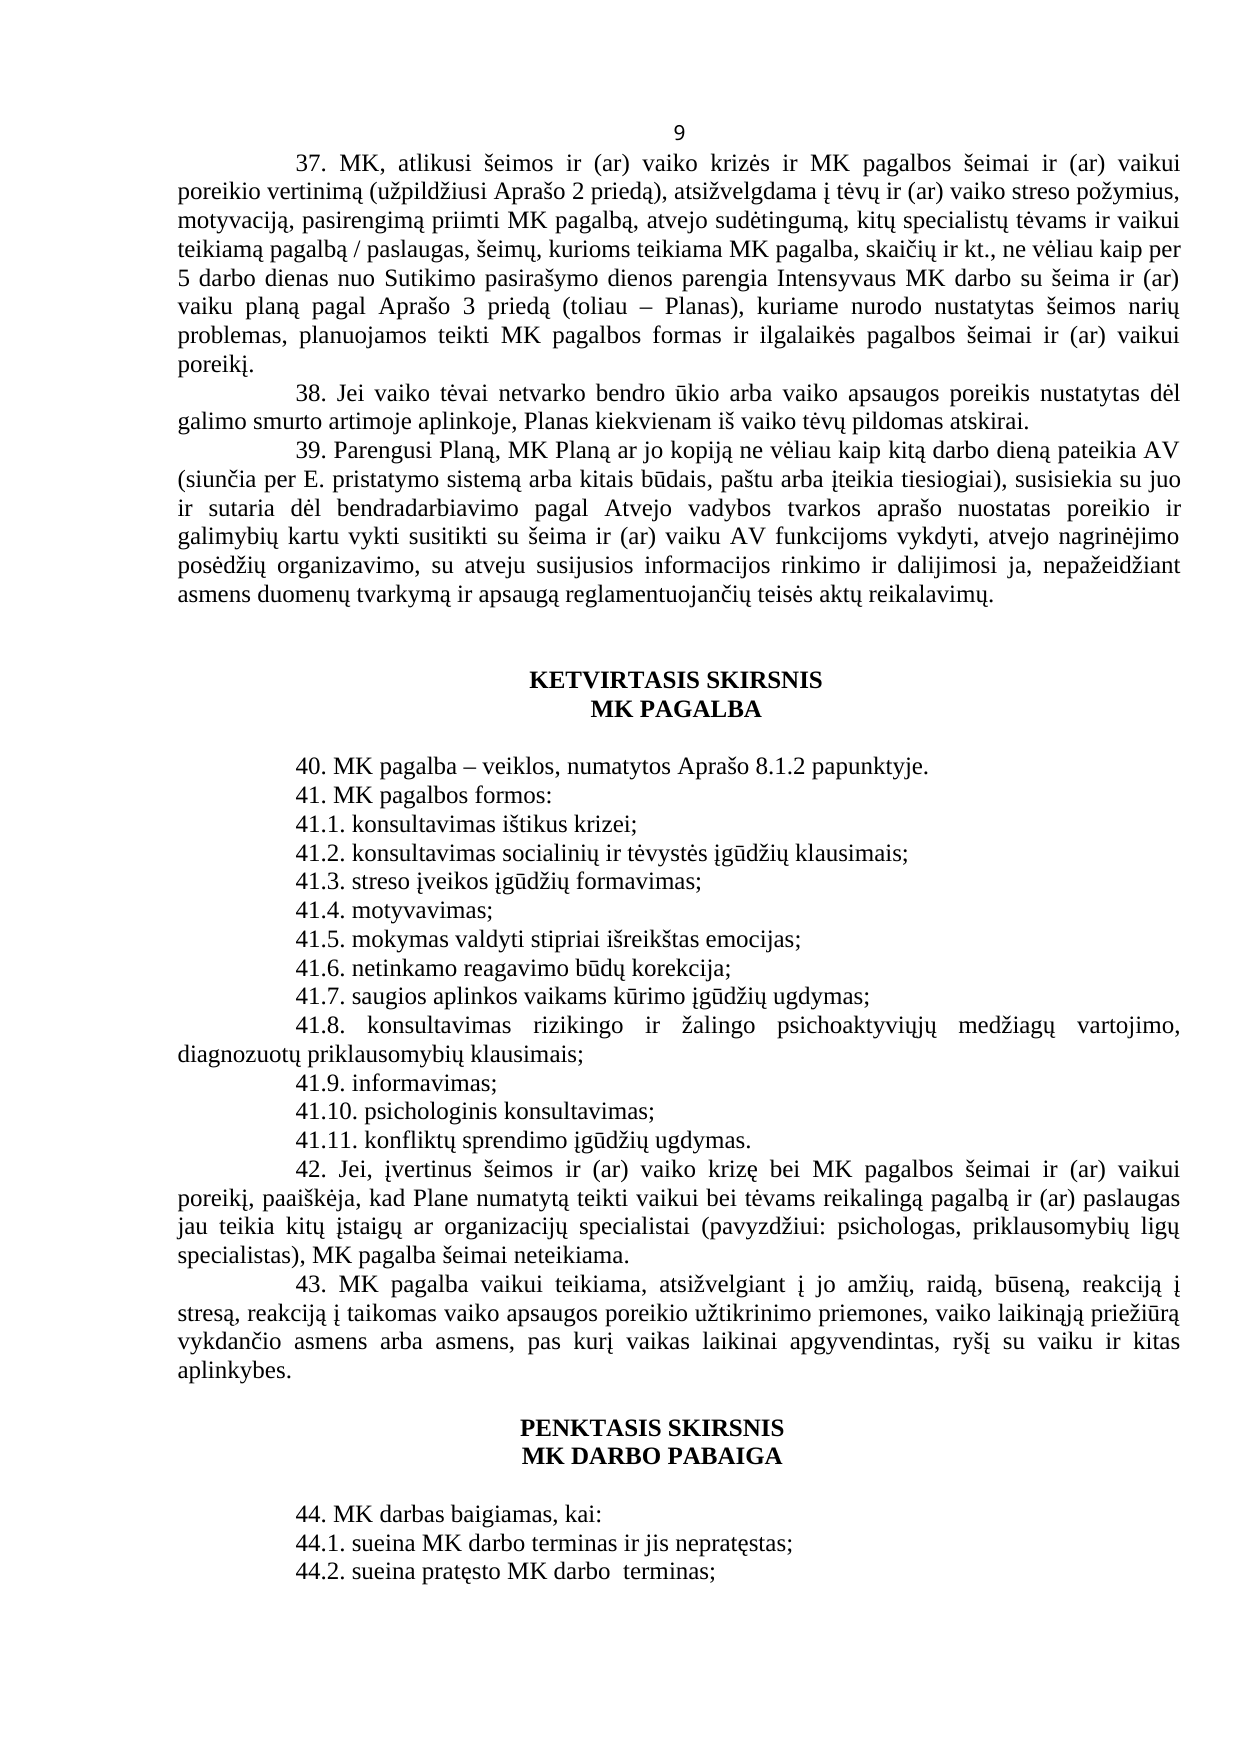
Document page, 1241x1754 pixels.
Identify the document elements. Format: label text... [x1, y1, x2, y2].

text PENKTASIS SKIRSNIS [123, 1413, 1181, 1441]
text 38. Jei vaiko tėvai netvarko bendro ūkio arba vaiko apsaugos poreikis nustatytas dėl galimo smurto artimoje aplinkoje, Planas kiekvienam iš vaiko tėvų pildomas atskirai. [177, 378, 1181, 435]
text 42. Jei, įvertinus šeimos ir (ar) vaiko krizę bei MK pagalbos šeimai ir (ar) vaikui poreikį, paaiškėja, kad Plane numatytą teikti vaikui bei tėvams reikalingą pagalbą ir (ar) paslaugas jau teikia kitų įstaigų ar organizacijų specialistai (pavyzdžiui: psichologas, priklausomybių ligų specialistas), MK pagalba šeimai neteikiama. [177, 1154, 1181, 1269]
text MK darbo PABAIGA [123, 1441, 1181, 1470]
text 44.2. sueina pratęsto MK darbo terminas; [177, 1556, 1181, 1585]
text 41.6. netinkamo reagavimo būdų korekcija; [295, 953, 1181, 981]
text 41.11. konfliktų sprendimo įgūdžių ugdymas. [177, 1125, 1181, 1154]
text 41.5. mokymas valdyti stipriai išreikštas emocijas; [295, 924, 1181, 953]
text 43. MK pagalba vaikui teikiama, atsižvelgiant į jo amžių, raidą, būseną, reakciją į stresą, reakciją į taikomas vaiko apsaugos poreikio užtikrinimo priemones, vaiko laikinąją priežiūrą vykdančio asmens arba asmens, pas kurį vaikas laikinai apgyvendintas, ryšį su vaiku ir kitas aplinkybes. [177, 1269, 1181, 1384]
text 41.3. streso įveikos įgūdžių formavimas; [295, 866, 1181, 895]
text 41.9. informavimas; [177, 1068, 1181, 1096]
text 41.4. motyvavimas; [295, 895, 1181, 924]
text 39. Parengusi Planą, MK Planą ar jo kopiją ne vėliau kaip kitą darbo dieną pateikia AV (siunčia per E. pristatymo sistemą arba kitais būdais, paštu arba įteikia tiesiogiai), susisiekia su juo ir sutaria dėl bendradarbiavimo pagal Atvejo vadybos tvarkos aprašo nuostatas poreikio ir galimybių kartu vykti susitikti su šeima ir (ar) vaiku AV funkcijoms vykdyti, atvejo nagrinėjimo posėdžių organizavimo, su atveju susijusios informacijos rinkimo ir dalijimosi ja, nepažeidžiant asmens duomenų tvarkymą ir apsaugą reglamentuojančių teisės aktų reikalavimų. [177, 435, 1181, 608]
text 41.2. konsultavimas socialinių ir tėvystės įgūdžių klausimais; [295, 838, 1181, 866]
text 44. MK darbas baigiamas, kai: [177, 1499, 1181, 1528]
text KETVIRTASIS SKIRSNIS [177, 665, 1181, 694]
text 41.8. konsultavimas rizikingo ir žalingo psichoaktyviųjų medžiagų vartojimo, diagnozuotų priklausomybių klausimais; [177, 1010, 1181, 1068]
text 41. MK pagalbos formos: [177, 780, 1181, 809]
text 40. MK pagalba – veiklos, numatytos Aprašo 8.1.2 papunktyje. [177, 751, 1181, 780]
text 41.7. saugios aplinkos vaikams kūrimo įgūdžių ugdymas; [177, 981, 1181, 1010]
text 37. MK, atlikusi šeimos ir (ar) vaiko krizės ir MK pagalbos šeimai ir (ar) vaikui poreikio vertinimą (užpildžiusi Aprašo 2 priedą), atsižvelgdama į tėvų ir (ar) vaiko streso požymius, motyvaciją, pasirengimą priimti MK pagalbą, atvejo sudėtingumą, kitų specialistų tėvams ir vaikui teikiamą pagalbą / paslaugas, šeimų, kurioms teikiama MK pagalba, skaičių ir kt., ne vėliau kaip per 5 darbo dienas nuo Sutikimo pasirašymo dienos parengia Intensyvaus MK darbo su šeima ir (ar) vaiku planą pagal Aprašo 3 priedą (toliau – Planas), kuriame nurodo nustatytas šeimos narių problemas, planuojamos teikti MK pagalbos formas ir ilgalaikės pagalbos šeimai ir (ar) vaikui poreikį. [177, 148, 1181, 378]
text 41.1. konsultavimas ištikus krizei; [295, 809, 1181, 838]
text 41.10. psichologinis konsultavimas; [177, 1096, 1181, 1125]
text 44.1. sueina MK darbo terminas ir jis nepratęstas; [177, 1528, 1181, 1556]
text MK PAGALBA [177, 694, 1181, 723]
